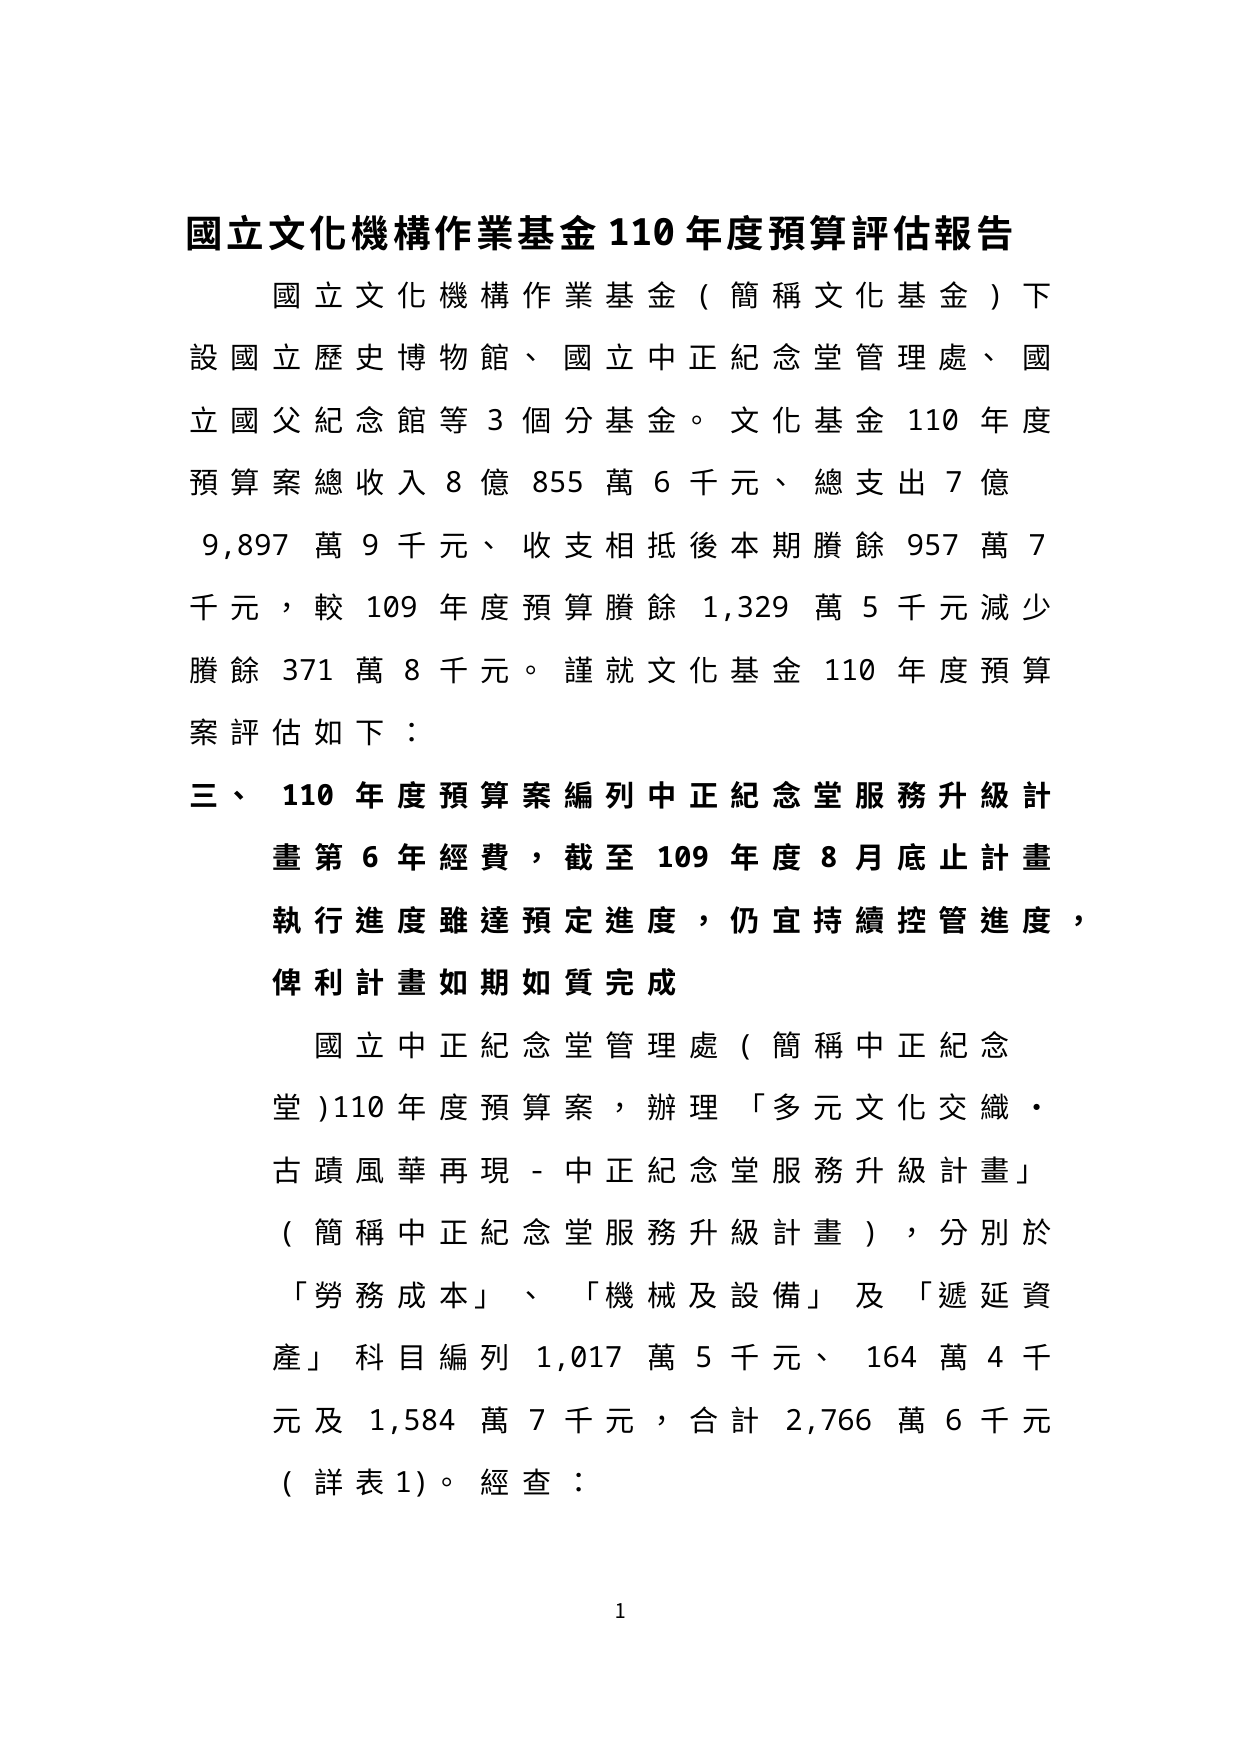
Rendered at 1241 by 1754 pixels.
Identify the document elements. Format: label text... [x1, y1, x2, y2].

text 國立中正紀念堂管理處(簡稱中正紀念堂)110年度預算案，辦理「多元文化交織•古蹟風華再現-中正紀念堂服務升級計畫」(簡稱中正紀念堂服務升級計畫)，分別於「勞務成本」、「機械及設備」及「遞延資產」科目編列1,017萬5千元、164萬4千元及1,584萬7千元，合計2,766萬6千元(詳表1)。經查： [242, 1002, 1058, 1502]
text 國立文化機構作業基金110年度預算評估報告 [183, 189, 1058, 252]
text 國立文化機構作業基金(簡稱文化基金)下設國立歷史博物館、國立中正紀念堂管理處、國立國父紀念館等3個分基金。文化基金110年度預算案總收入8億855萬6千元、總支出7億9,897萬9千元、收支相抵後本期賸餘957萬7千元，較109年度預算賸餘1,329萬5千元減少賸餘371萬8千元。謹就文化基金110年度預算案評估如下： [183, 252, 1058, 752]
text 三、110年度預算案編列中正紀念堂服務升級計畫第6年經費，截至109年度8月底止計畫執行進度雖達預定進度，仍宜持續控管進度，俾利計畫如期如質完成 [183, 752, 1058, 1002]
